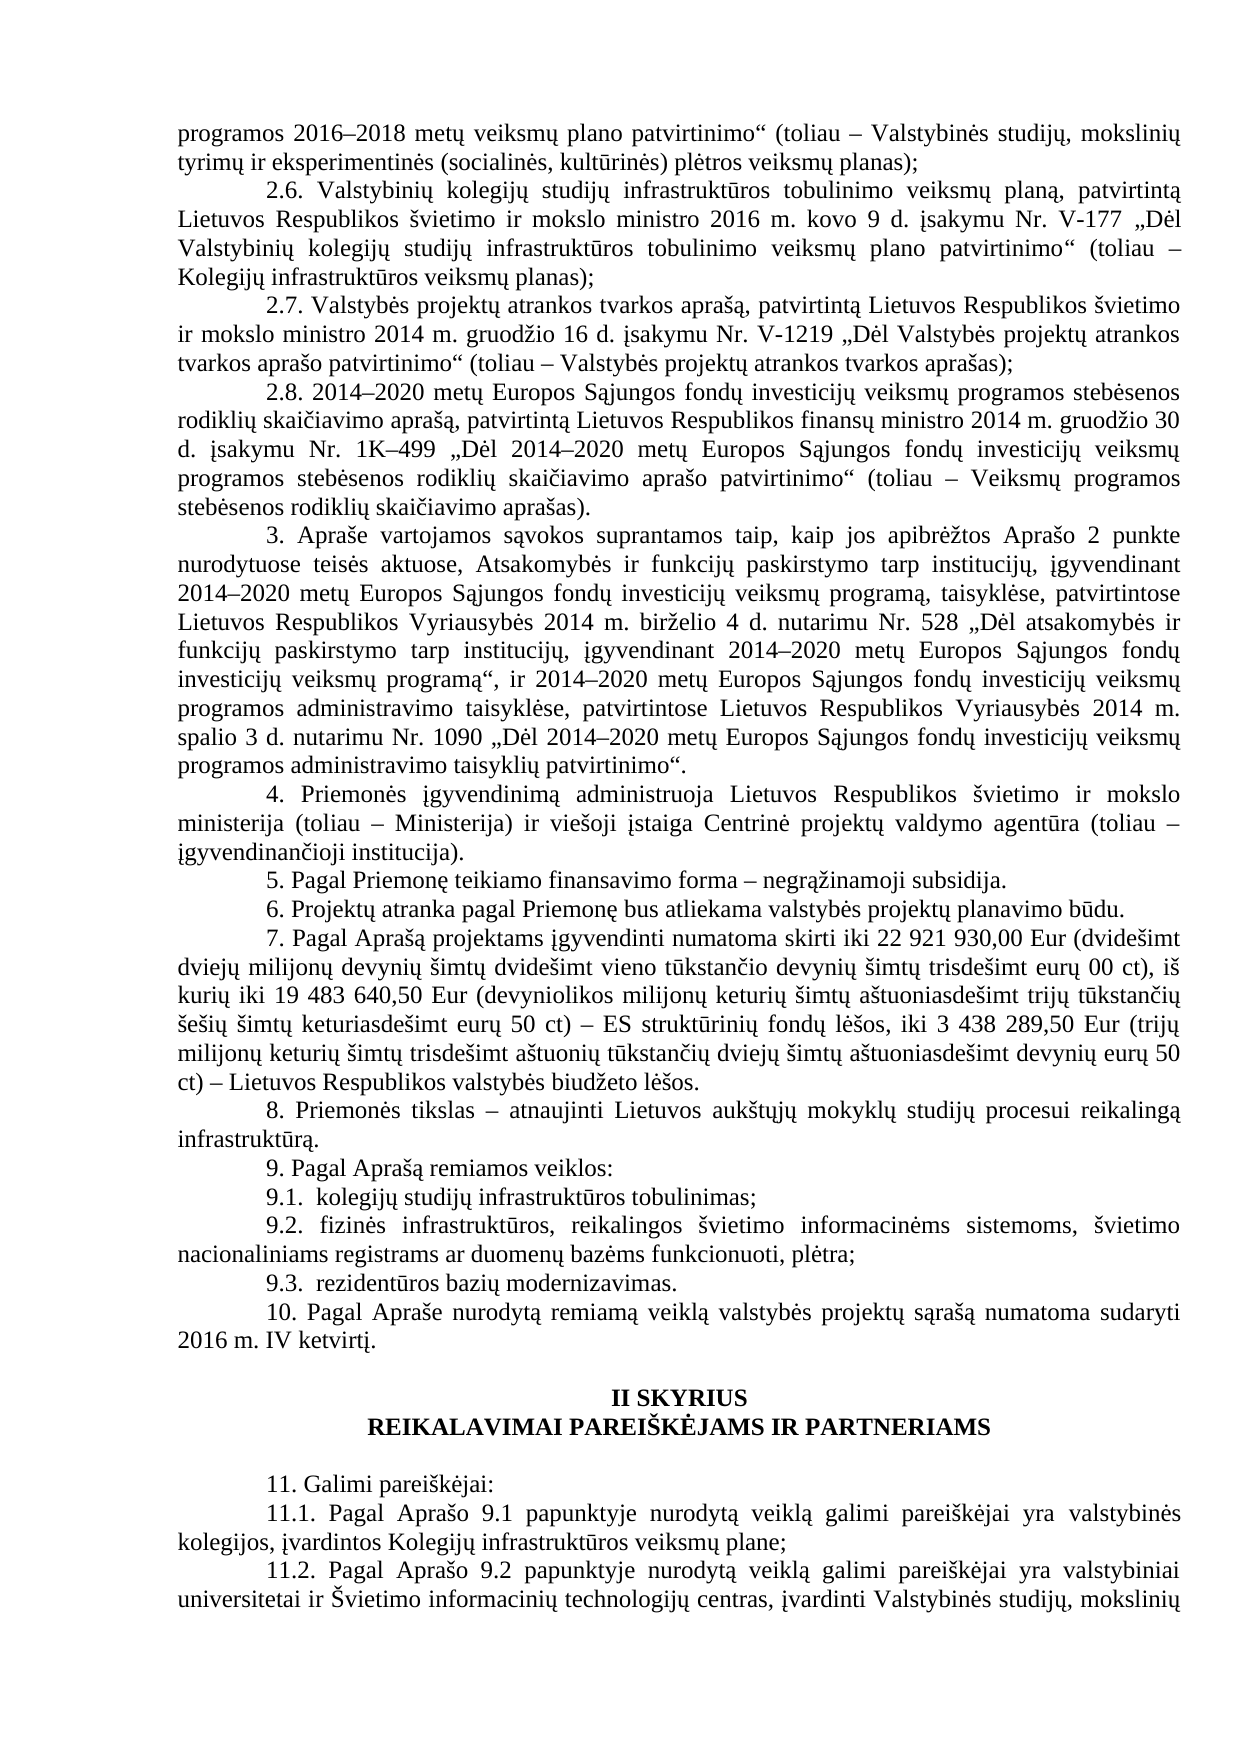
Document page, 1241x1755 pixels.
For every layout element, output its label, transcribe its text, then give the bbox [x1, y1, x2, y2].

text 9. Pagal Aprašą remiamos veiklos: [177, 1153, 1181, 1182]
text 7. Pagal Aprašą projektams įgyvendinti numatoma skirti iki 22 921 930,00 Eur (dvidešimt dviejų milijonų devynių šimtų dvidešimt vieno tūkstančio devynių šimtų trisdešimt eurų 00 ct), iš kurių iki 19 483 640,50 Eur (devyniolikos milijonų keturių šimtų aštuoniasdešimt trijų tūkstančių šešių šimtų keturiasdešimt eurų 50 ct) – ES struktūrinių fondų lėšos, iki 3 438 289,50 Eur (trijų milijonų keturių šimtų trisdešimt aštuonių tūkstančių dviejų šimtų aštuoniasdešimt devynių eurų 50 ct) – Lietuvos Respublikos valstybės biudžeto lėšos. [177, 923, 1181, 1096]
text programos 2016–2018 metų veiksmų plano patvirtinimo“ (toliau – Valstybinės studijų, mokslinių tyrimų ir eksperimentinės (socialinės, kultūrinės) plėtros veiksmų planas); [177, 118, 1181, 176]
text 4. Priemonės įgyvendinimą administruoja Lietuvos Respublikos švietimo ir mokslo ministerija (toliau – Ministerija) ir viešoji įstaiga Centrinė projektų valdymo agentūra (toliau – įgyvendinančioji institucija). [177, 779, 1181, 866]
text 5. Pagal Priemonę teikiamo finansavimo forma – negrąžinamoji subsidija. [177, 866, 1181, 894]
text 2.6. Valstybinių kolegijų studijų infrastruktūros tobulinimo veiksmų planą, patvirtintą Lietuvos Respublikos švietimo ir mokslo ministro 2016 m. kovo 9 d. įsakymu Nr. V-177 „Dėl Valstybinių kolegijų studijų infrastruktūros tobulinimo veiksmų plano patvirtinimo“ (toliau – Kolegijų infrastruktūros veiksmų planas); [177, 176, 1181, 291]
text 11.1. Pagal Aprašo 9.1 papunktyje nurodytą veiklą galimi pareiškėjai yra valstybinės kolegijos, įvardintos Kolegijų infrastruktūros veiksmų plane; [177, 1498, 1181, 1556]
text 2.8. 2014–2020 metų Europos Sąjungos fondų investicijų veiksmų programos stebėsenos rodiklių skaičiavimo aprašą, patvirtintą Lietuvos Respublikos finansų ministro 2014 m. gruodžio 30 d. įsakymu Nr. 1K–499 „Dėl 2014–2020 metų Europos Sąjungos fondų investicijų veiksmų programos stebėsenos rodiklių skaičiavimo aprašo patvirtinimo“ (toliau – Veiksmų programos stebėsenos rodiklių skaičiavimo aprašas). [177, 377, 1181, 521]
text REIKALAVIMAI PAREIŠKĖJAMS IR PARTNERIAMS [177, 1412, 1181, 1441]
text 8. Priemonės tikslas – atnaujinti Lietuvos aukštųjų mokyklų studijų procesui reikalingą infrastruktūrą. [177, 1096, 1181, 1153]
text 10. Pagal Apraše nurodytą remiamą veiklą valstybės projektų sąrašą numatoma sudaryti 2016 m. IV ketvirtį. [177, 1297, 1181, 1354]
text 9.1. kolegijų studijų infrastruktūros tobulinimas; [177, 1182, 1181, 1211]
text 11. Galimi pareiškėjai: [177, 1469, 1181, 1498]
text 3. Apraše vartojamos sąvokos suprantamos taip, kaip jos apibrėžtos Aprašo 2 punkte nurodytuose teisės aktuose, Atsakomybės ir funkcijų paskirstymo tarp institucijų, įgyvendinant 2014–2020 metų Europos Sąjungos fondų investicijų veiksmų programą, taisyklėse, patvirtintose Lietuvos Respublikos Vyriausybės 2014 m. birželio 4 d. nutarimu Nr. 528 „Dėl atsakomybės ir funkcijų paskirstymo tarp institucijų, įgyvendinant 2014–2020 metų Europos Sąjungos fondų investicijų veiksmų programą“, ir 2014–2020 metų Europos Sąjungos fondų investicijų veiksmų programos administravimo taisyklėse, patvirtintose Lietuvos Respublikos Vyriausybės 2014 m. spalio 3 d. nutarimu Nr. 1090 „Dėl 2014–2020 metų Europos Sąjungos fondų investicijų veiksmų programos administravimo taisyklių patvirtinimo“. [177, 521, 1181, 779]
text 6. Projektų atranka pagal Priemonę bus atliekama valstybės projektų planavimo būdu. [177, 894, 1181, 923]
text 9.2. fizinės infrastruktūros, reikalingos švietimo informacinėms sistemoms, švietimo nacionaliniams registrams ar duomenų bazėms funkcionuoti, plėtra; [177, 1211, 1181, 1268]
text II SKYRIUS [177, 1383, 1181, 1412]
text 2.7. Valstybės projektų atrankos tvarkos aprašą, patvirtintą Lietuvos Respublikos švietimo ir mokslo ministro 2014 m. gruodžio 16 d. įsakymu Nr. V-1219 „Dėl Valstybės projektų atrankos tvarkos aprašo patvirtinimo“ (toliau – Valstybės projektų atrankos tvarkos aprašas); [177, 291, 1181, 377]
text 11.2. Pagal Aprašo 9.2 papunktyje nurodytą veiklą galimi pareiškėjai yra valstybiniai universitetai ir Švietimo informacinių technologijų centras, įvardinti Valstybinės studijų, mokslinių [177, 1556, 1181, 1613]
text 9.3. rezidentūros bazių modernizavimas. [177, 1268, 1181, 1297]
